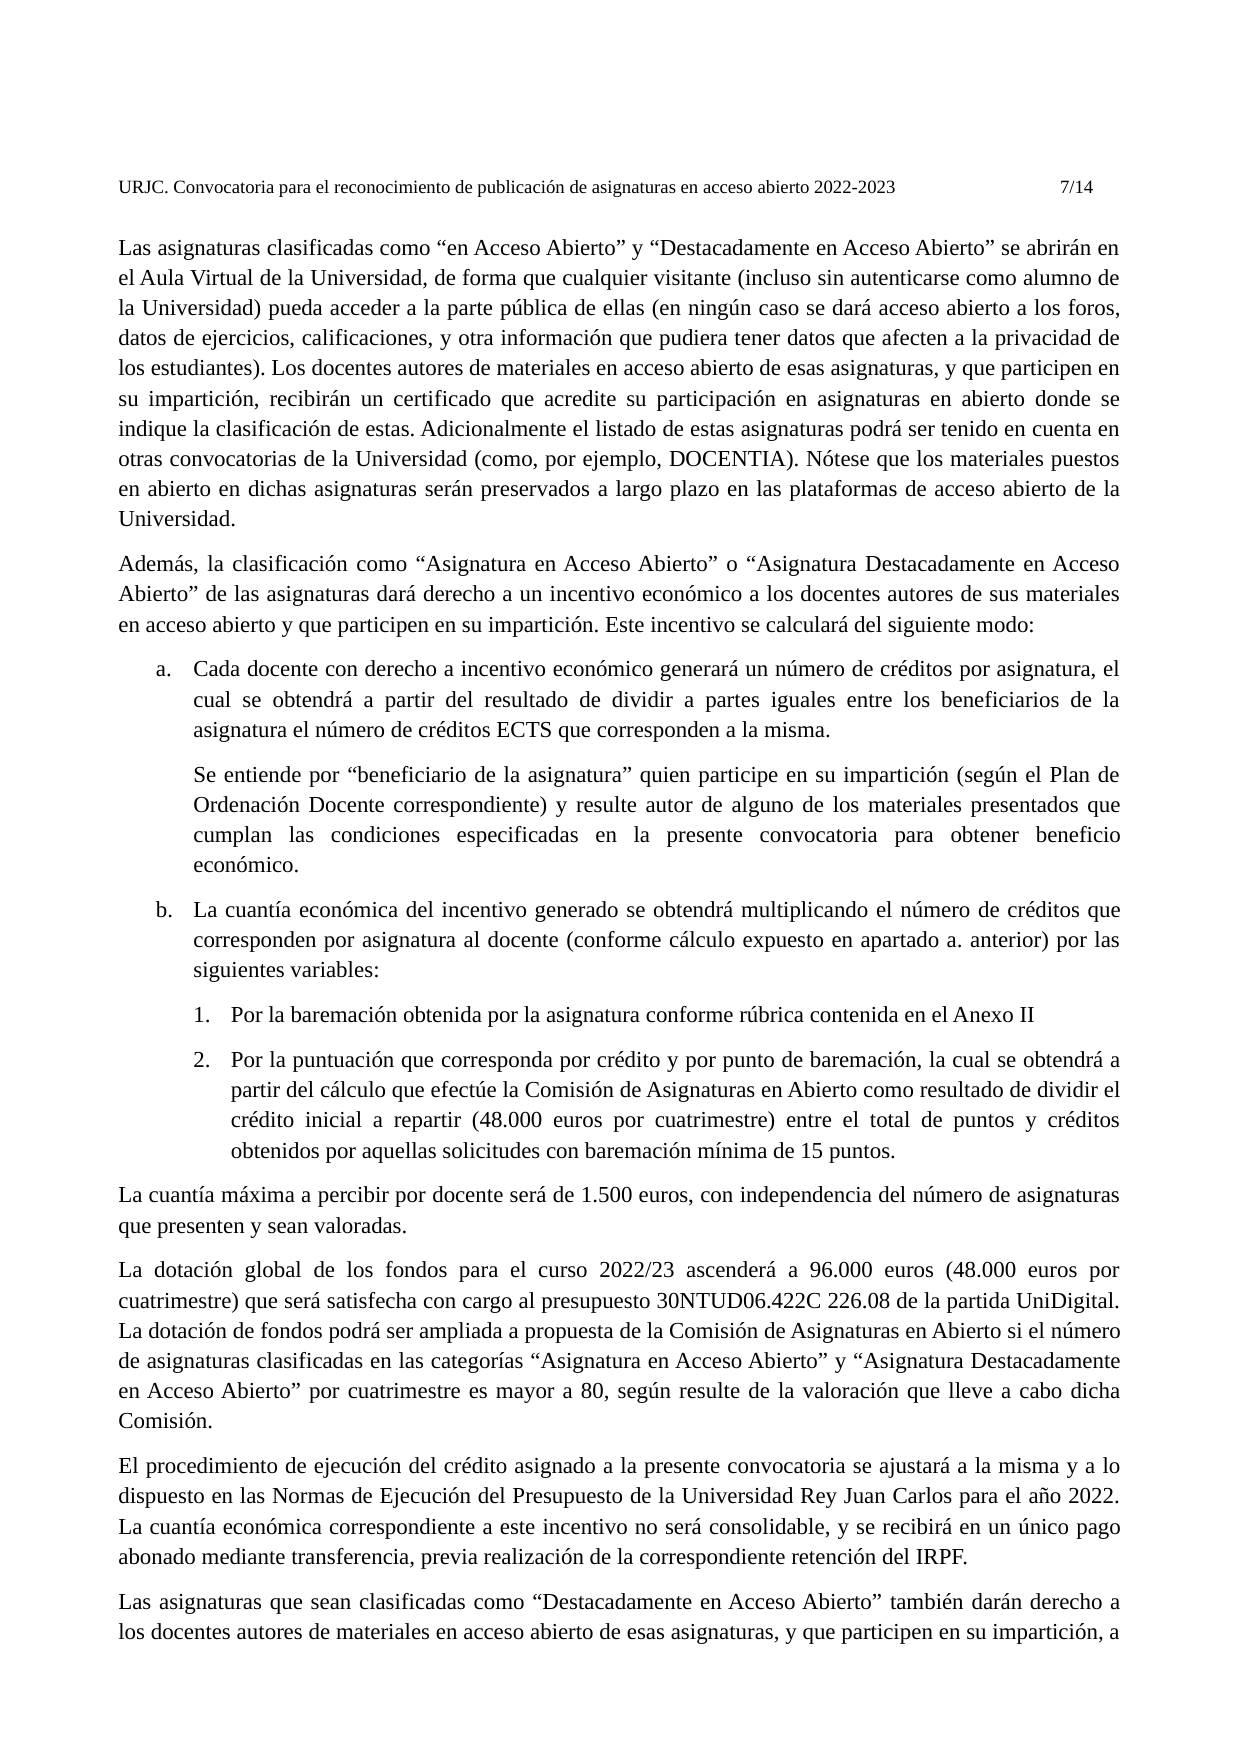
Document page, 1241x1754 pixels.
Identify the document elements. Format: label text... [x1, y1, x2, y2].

text Además, la clasificación como “Asignatura en Acceso Abierto” o “Asignatura Destacadamente en Acceso Abierto” de las asignaturas dará derecho a un incentivo económico a los docentes autores de sus materiales en acceso abierto y que participen en su impartición. Este incentivo se calculará del siguiente modo: [118, 550, 1122, 637]
text Las asignaturas que sean clasificadas como “Destacadamente en Acceso Abierto” también darán derecho a los docentes autores de materiales en acceso abierto de esas asignaturas, y que participen en su impartición, a [118, 1588, 1122, 1644]
text La dotación global de los fondos para el curso 2022/23 ascenderá a 96.000 euros (48.000 euros por cuatrimestre) que será satisfecha con cargo al presupuesto 30NTUD06.422C 226.08 de la partida UniDigital. La dotación de fondos podrá ser ampliada a propuesta de la Comisión de Asignaturas en Abierto si el número de asignaturas clasificadas en las categorías “Asignatura en Acceso Abierto” y “Asignatura Destacadamente en Acceso Abierto” por cuatrimestre es mayor a 80, según resulte de la valoración que lleve a cabo dicha Comisión. [118, 1256, 1122, 1434]
text Se entiende por “beneficiario de la asignatura” quien participe en su impartición (según el Plan de Ordenación Docente correspondiente) y resulte autor de alguno de los materiales presentados que cumplan las condiciones especificadas en la presente convocatoria para obtener beneficio económico. [193, 761, 1122, 878]
text Las asignaturas clasificadas como “en Acceso Abierto” y “Destacadamente en Acceso Abierto” se abrirán en el Aula Virtual de la Universidad, de forma que cualquier visitante (incluso sin autenticarse como alumno de la Universidad) pueda acceder a la parte pública de ellas (en ningún caso se dará acceso abierto a los foros, datos de ejercicios, calificaciones, y otra información que pudiera tener datos que afecten a la privacidad de los estudiantes). Los docentes autores de materiales en acceso abierto de esas asignaturas, y que participen en su impartición, recibirán un certificado que acredite su participación en asignaturas en abierto donde se indique la clasificación de estas. Adicionalmente el listado de estas asignaturas podrá ser tenido en cuenta en otras convocatorias de la Universidad (como, por ejemplo, DOCENTIA). Nótese que los materiales puestos en abierto en dichas asignaturas serán preservados a largo plazo en las plataformas de acceso abierto de la Universidad. [118, 233, 1122, 532]
text La cuantía máxima a percibir por docente será de 1.500 euros, con independencia del número de asignaturas que presenten y sean valoradas. [118, 1181, 1122, 1238]
list Por la puntuación que corresponda por crédito y por punto de baremación, la cual se obtendrá a partir del cálculo que efectúe la Comisión de Asignaturas en Abierto como resultado de dividir el crédito inicial a repartir (48.000 euros por cuatrimestre) entre el total de puntos y créditos obtenidos por aquellas solicitudes con baremación mínima de 15 puntos. [193, 1046, 1122, 1163]
list Por la baremación obtenida por la asignatura conforme rúbrica contenida en el Anexo II [193, 1001, 1122, 1028]
text El procedimiento de ejecución del crédito asignado a la presente convocatoria se ajustará a la misma y a lo dispuesto en las Normas de Ejecución del Presupuesto de la Universidad Rey Juan Carlos para el año 2022. La cuantía económica correspondiente a este incentivo no será consolidable, y se recibirá en un único pago abonado mediante transferencia, previa realización de la correspondiente retención del IRPF. [118, 1452, 1122, 1569]
list Cada docente con derecho a incentivo económico generará un número de créditos por asignatura, el cual se obtendrá a partir del resultado de dividir a partes iguales entre los beneficiarios de la asignatura el número de créditos ECTS que corresponden a la misma. [156, 655, 1122, 742]
list La cuantía económica del incentivo generado se obtendrá multiplicando el número de créditos que corresponden por asignatura al docente (conforme cálculo expuesto en apartado a. anterior) por las siguientes variables: [156, 896, 1122, 983]
